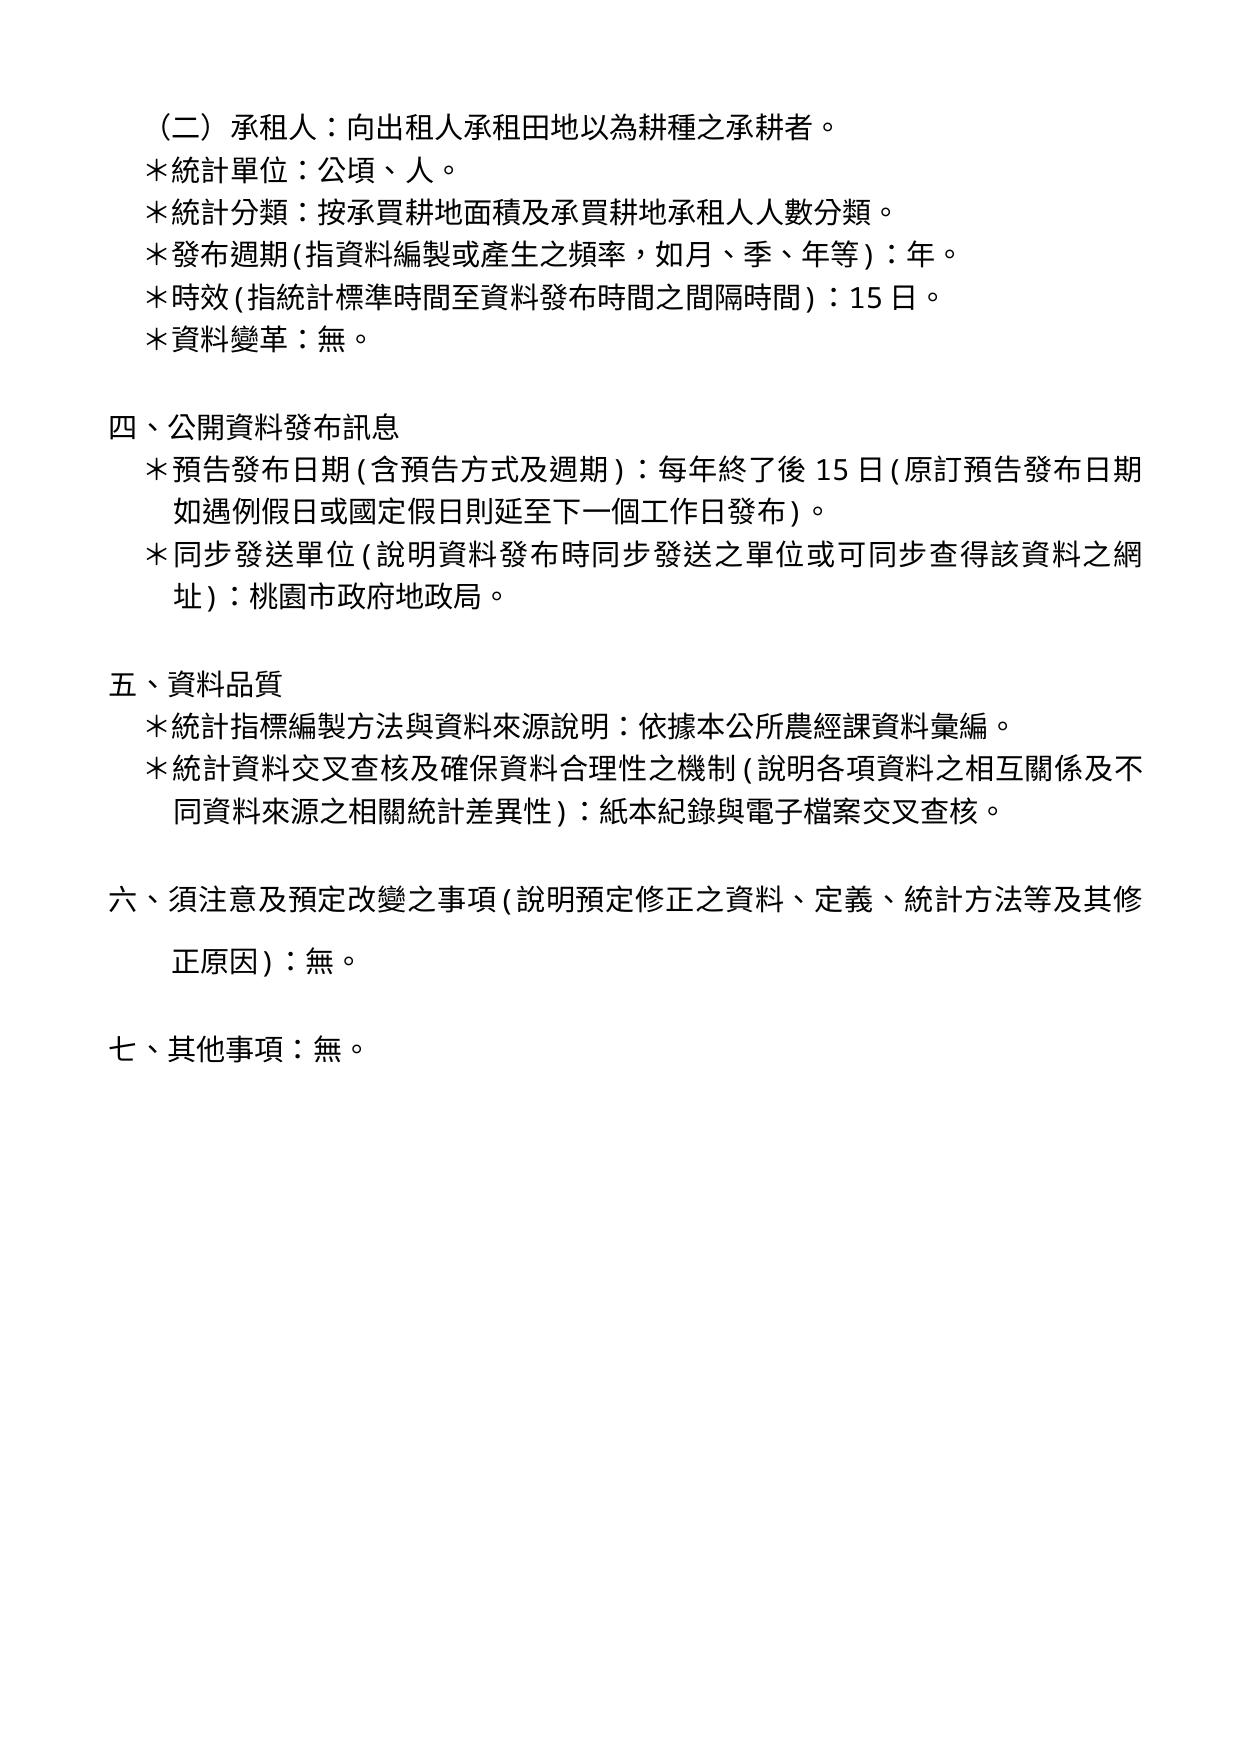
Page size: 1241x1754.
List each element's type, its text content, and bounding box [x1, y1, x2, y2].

table_header 統計資料背景說明 資料種類：土地統計 資料項目：桃園市觀音區實施耕地三七五減租後承租人承買耕地面積及人數 一、發布及編製機關單位 ＊發布機關、單位：桃園市觀音區公所會計室 ＊編製單位：桃園市觀音區公所農經課 ＊聯絡電話：(03) 4732121#332 ＊傳真：(03) 4737024 ＊電子信箱：10066359@mail.tycg.gov.tw 二、發布形式 ＊口頭： ( )記者會或說明會 ＊書面： ( )新聞稿 ( )報表 ( )書刊，刊名： ＊電子媒體： ( )線上書刊及資料庫， 網址： ( )磁片 ( )光碟片 (√)其他 Open Document File (odf)、Portable Document Format (pdf) 或Excel檔案。 三、資料範圍、週期及時效 ＊統計地區範圍及對象：凡本區轄內依據耕地三七五減租條例規定之執行案件，均為統計之對象。 ＊統計標準時間：靜態資料以當年12月底之事實為準，動態資料以當年1月1日至12月底之事實為準。 ＊統計項目定義： （一）承買耕地面積：承租人購買其所訂定三七五租約土地之面積。 （二）承租人：向出租人承租田地以為耕種之承耕者。 ＊統計單位：公頃、人。 ＊統計分類：按承買耕地面積及承買耕地承租人人數分類。 ＊發布週期(指資料編製或產生之頻率，如月、季、年等)：年。 ＊時效(指統計標準時間至資料發布時間之間隔時間)：15日。 ＊資料變革：無。 四、公開資料發布訊息 ＊預告發布日期(含預告方式及週期)：每年終了後15日(原訂預告發布日期如遇例假日或國定假日則延至下一個工作日發布)。 ＊同步發送單位(說明資料發布時同步發送之單位或可同步查得該資料之網址)：桃園市政府地政局。 五、資料品質 ＊統計指標編製方法與資料來源說明：依據本公所農經課資料彙編。 ＊統計資料交叉查核及確保資料合理性之機制(說明各項資料之相互關係及不同資料來源之相關統計差異性)：紙本紀錄與電子檔案交叉查核。 六、須注意及預定改變之事項(說明預定修正之資料、定義、統計方法等及其修正原因)：無。 七、其他事項：無。 [98, 105, 1155, 1068]
